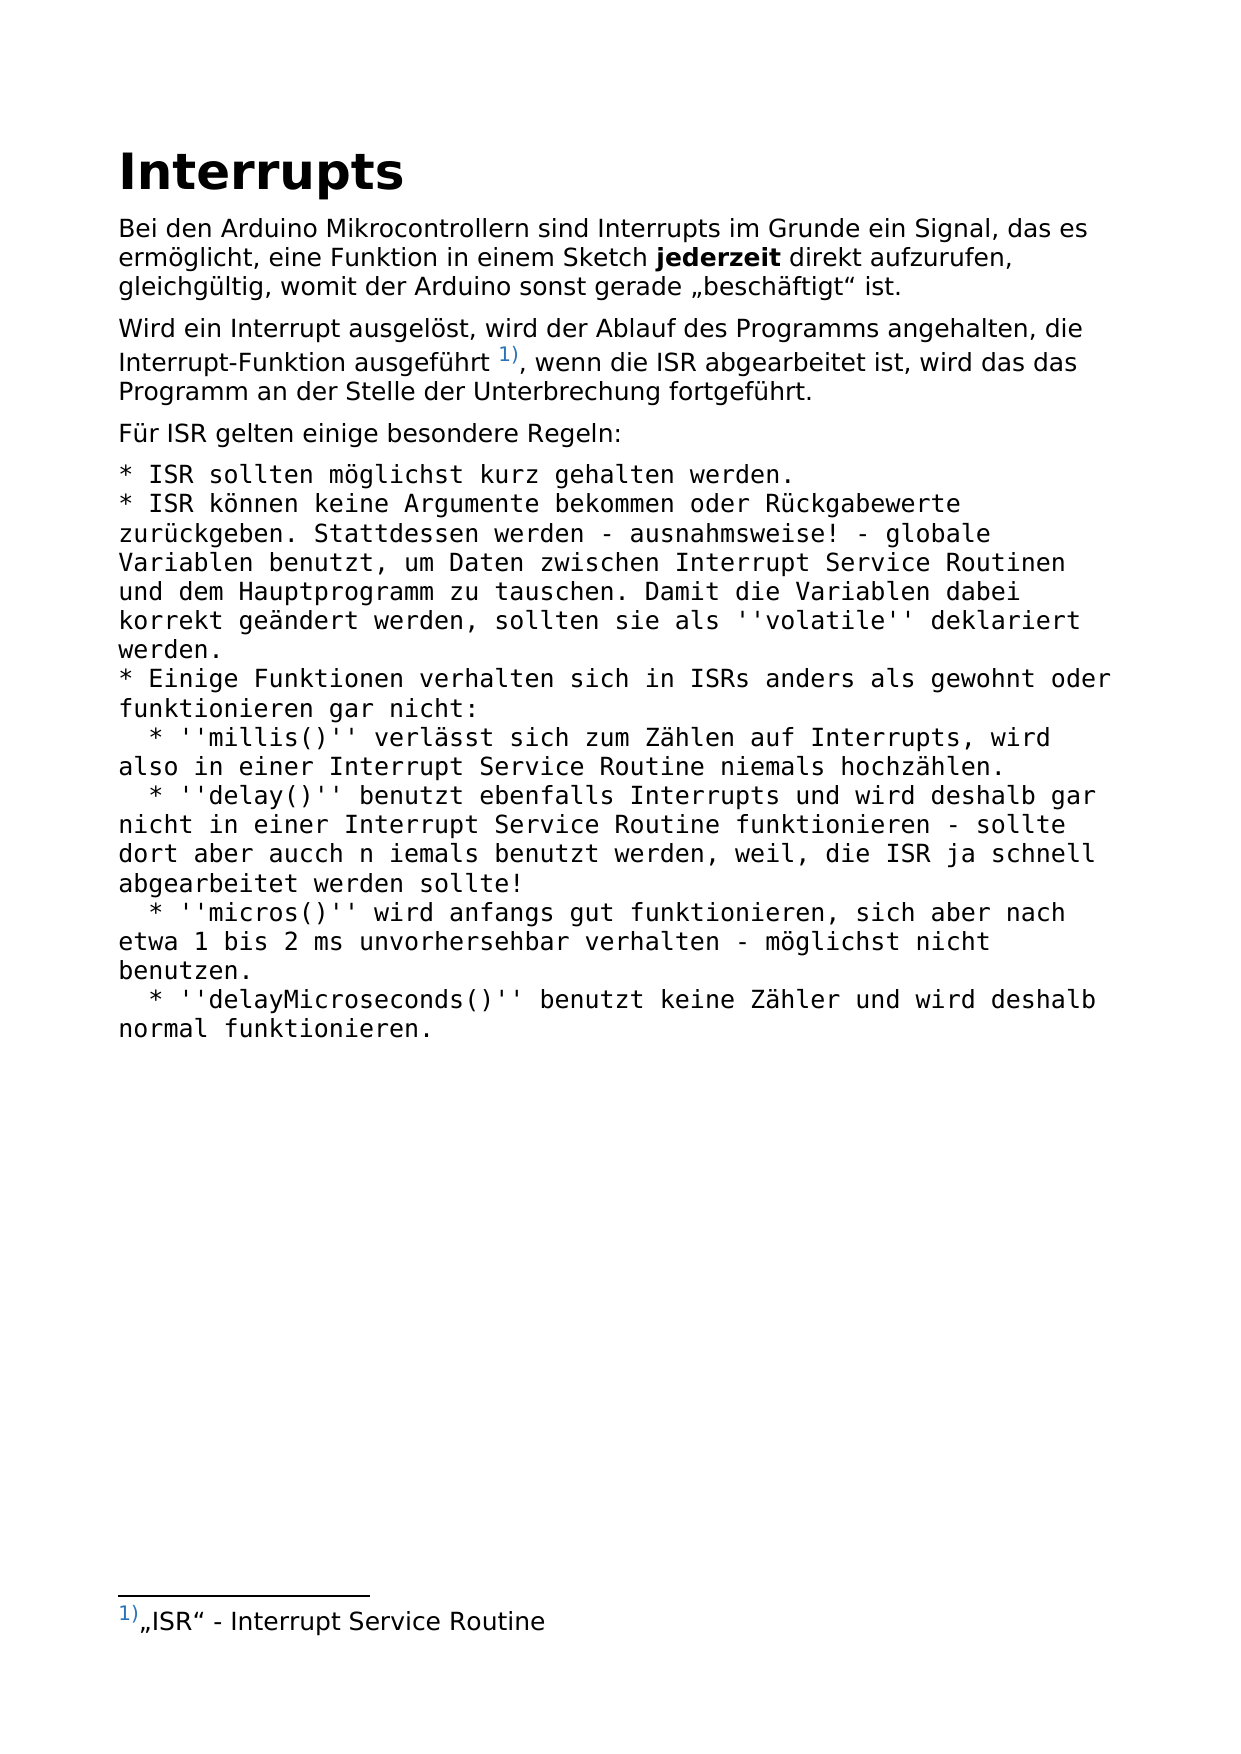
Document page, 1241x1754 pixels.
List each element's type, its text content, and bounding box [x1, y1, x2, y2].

subtitle Interrupts [118, 143, 1122, 201]
text * ISR sollten möglichst kurz gehalten werden. * ISR können keine Argumente bekommen oder Rückgabewerte zurückgeben. Stattdessen werden - ausnahmsweise! - globale Variablen benutzt, um Daten zwischen Interrupt Service Routinen und dem Hauptprogramm zu tauschen. Damit die Variablen dabei korrekt geändert werden, sollten sie als ''volatile'' deklariert werden. * Einige Funktionen verhalten sich in ISRs anders als gewohnt oder funktionieren gar nicht: * ''millis()'' verlässt sich zum Zählen auf Interrupts, wird also in einer Interrupt Service Routine niemals hochzählen. * ''delay()'' benutzt ebenfalls Interrupts und wird deshalb gar nicht in einer Interrupt Service Routine funktionieren - sollte dort aber aucch n iemals benutzt werden, weil, die ISR ja schnell abgearbeitet werden sollte! * ''micros()'' wird anfangs gut funktionieren, sich aber nach etwa 1 bis 2 ms unvorhersehbar verhalten - möglichst nicht benutzen. * ''delayMicroseconds()'' benutzt keine Zähler und wird deshalb normal funktionieren. [118, 460, 1122, 1044]
text „ISR“ - Interrupt Service Routine [118, 1602, 1122, 1636]
text Wird ein Interrupt ausgelöst, wird der Ablauf des Programms angehalten, die Interrupt-Funktion ausgeführt , wenn die ISR abgearbeitet ist, wird das das Programm an der Stelle der Unterbrechung fortgeführt. [118, 314, 1122, 406]
text Für ISR gelten einige besondere Regeln: [118, 419, 1122, 448]
text Bei den Arduino Mikrocontrollern sind Interrupts im Grunde ein Signal, das es ermöglicht, eine Funktion in einem Sketch jederzeit direkt aufzurufen, gleichgültig, womit der Arduino sonst gerade „beschäftigt“ ist. [118, 214, 1122, 301]
